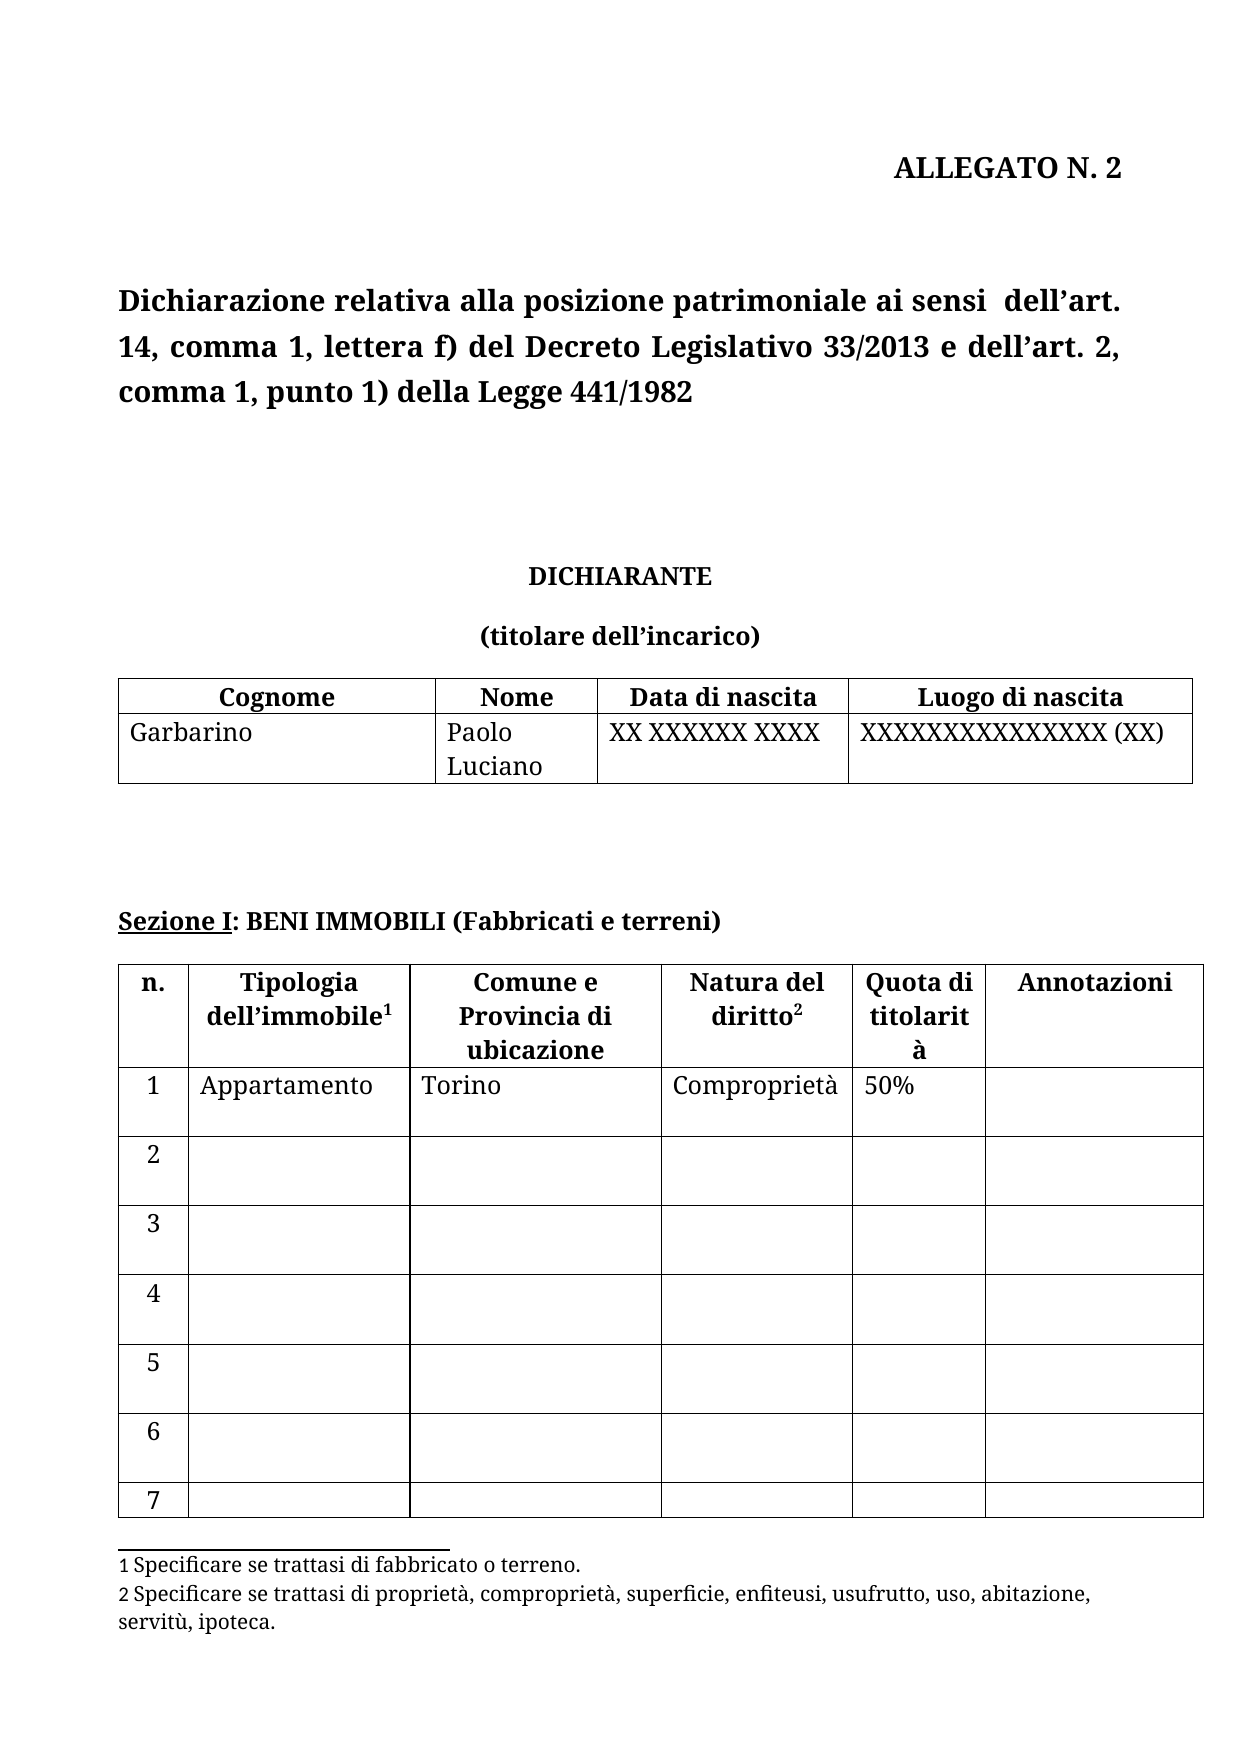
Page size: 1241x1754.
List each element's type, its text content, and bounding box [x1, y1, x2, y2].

text Dichiarazione relativa alla posizione patrimoniale ai sensi dell’art. 14, comma 1, lettera f) del Decreto Legislativo 33/2013 e dell’art. 2, comma 1, punto 1) della Legge 441/1982 [118, 281, 1122, 411]
table_cell [411, 1275, 661, 1343]
table_cell 6 [119, 1414, 188, 1482]
text DICHIARANTE [118, 558, 1122, 592]
text Sezione I: BENI IMMOBILI (Fabbricati e terreni) [118, 903, 1122, 938]
table_header Cognome [119, 679, 435, 713]
table_cell [853, 1345, 985, 1413]
table_cell [411, 1137, 661, 1205]
table_cell [411, 1345, 661, 1413]
table_cell [853, 1206, 985, 1274]
table_cell [411, 1206, 661, 1274]
table_cell Appartamento [189, 1068, 409, 1136]
table_cell [411, 1483, 661, 1517]
table_cell [662, 1137, 852, 1205]
table_cell [986, 1345, 1203, 1413]
table_cell Torino [411, 1068, 661, 1136]
table_cell [662, 1345, 852, 1413]
table_cell [189, 1414, 409, 1482]
table_cell [986, 1137, 1203, 1205]
table_cell 5 [119, 1345, 188, 1413]
table_cell 3 [119, 1206, 188, 1274]
table_header Nome [436, 679, 597, 713]
table_cell XXXXXXXXXXXXXXX (XX) [849, 714, 1192, 782]
table_cell Garbarino [119, 714, 435, 782]
table_cell XX XXXXXX XXXX [598, 714, 848, 782]
table_cell 50% [853, 1068, 985, 1136]
table_header Natura del diritto [662, 965, 852, 1067]
table_cell [662, 1414, 852, 1482]
table_header Tipologia dell’immobile [189, 965, 409, 1067]
table_cell [853, 1414, 985, 1482]
table_cell Comproprietà [662, 1068, 852, 1136]
table_cell [853, 1483, 985, 1517]
table_cell [853, 1275, 985, 1343]
table_cell [411, 1414, 661, 1482]
table_cell [189, 1275, 409, 1343]
table_cell 1 [119, 1068, 188, 1136]
table_header Comune e Provincia di ubicazione [411, 965, 661, 1067]
table_cell [853, 1137, 985, 1205]
table_cell [986, 1483, 1203, 1517]
table_header Luogo di nascita [849, 679, 1192, 713]
table_cell [986, 1414, 1203, 1482]
table_cell [986, 1206, 1203, 1274]
table_cell 4 [119, 1275, 188, 1343]
table_header Annotazioni [986, 965, 1203, 1067]
table_header n. [119, 965, 188, 1067]
text (titolare dell’incarico) [118, 618, 1122, 652]
table_cell Paolo Luciano [436, 714, 597, 782]
table_cell 2 [119, 1137, 188, 1205]
table_cell 7 [119, 1483, 188, 1517]
table_cell [662, 1483, 852, 1517]
table_header Data di nascita [598, 679, 848, 713]
table_cell [189, 1345, 409, 1413]
table_cell [189, 1483, 409, 1517]
text ALLEGATO N. 2 [118, 148, 1122, 187]
table_cell [662, 1206, 852, 1274]
table_cell [986, 1068, 1203, 1136]
table_cell [189, 1206, 409, 1274]
table_header Quota di titolarità [853, 965, 985, 1067]
table_cell [986, 1275, 1203, 1343]
table_cell [662, 1275, 852, 1343]
table_cell [189, 1137, 409, 1205]
